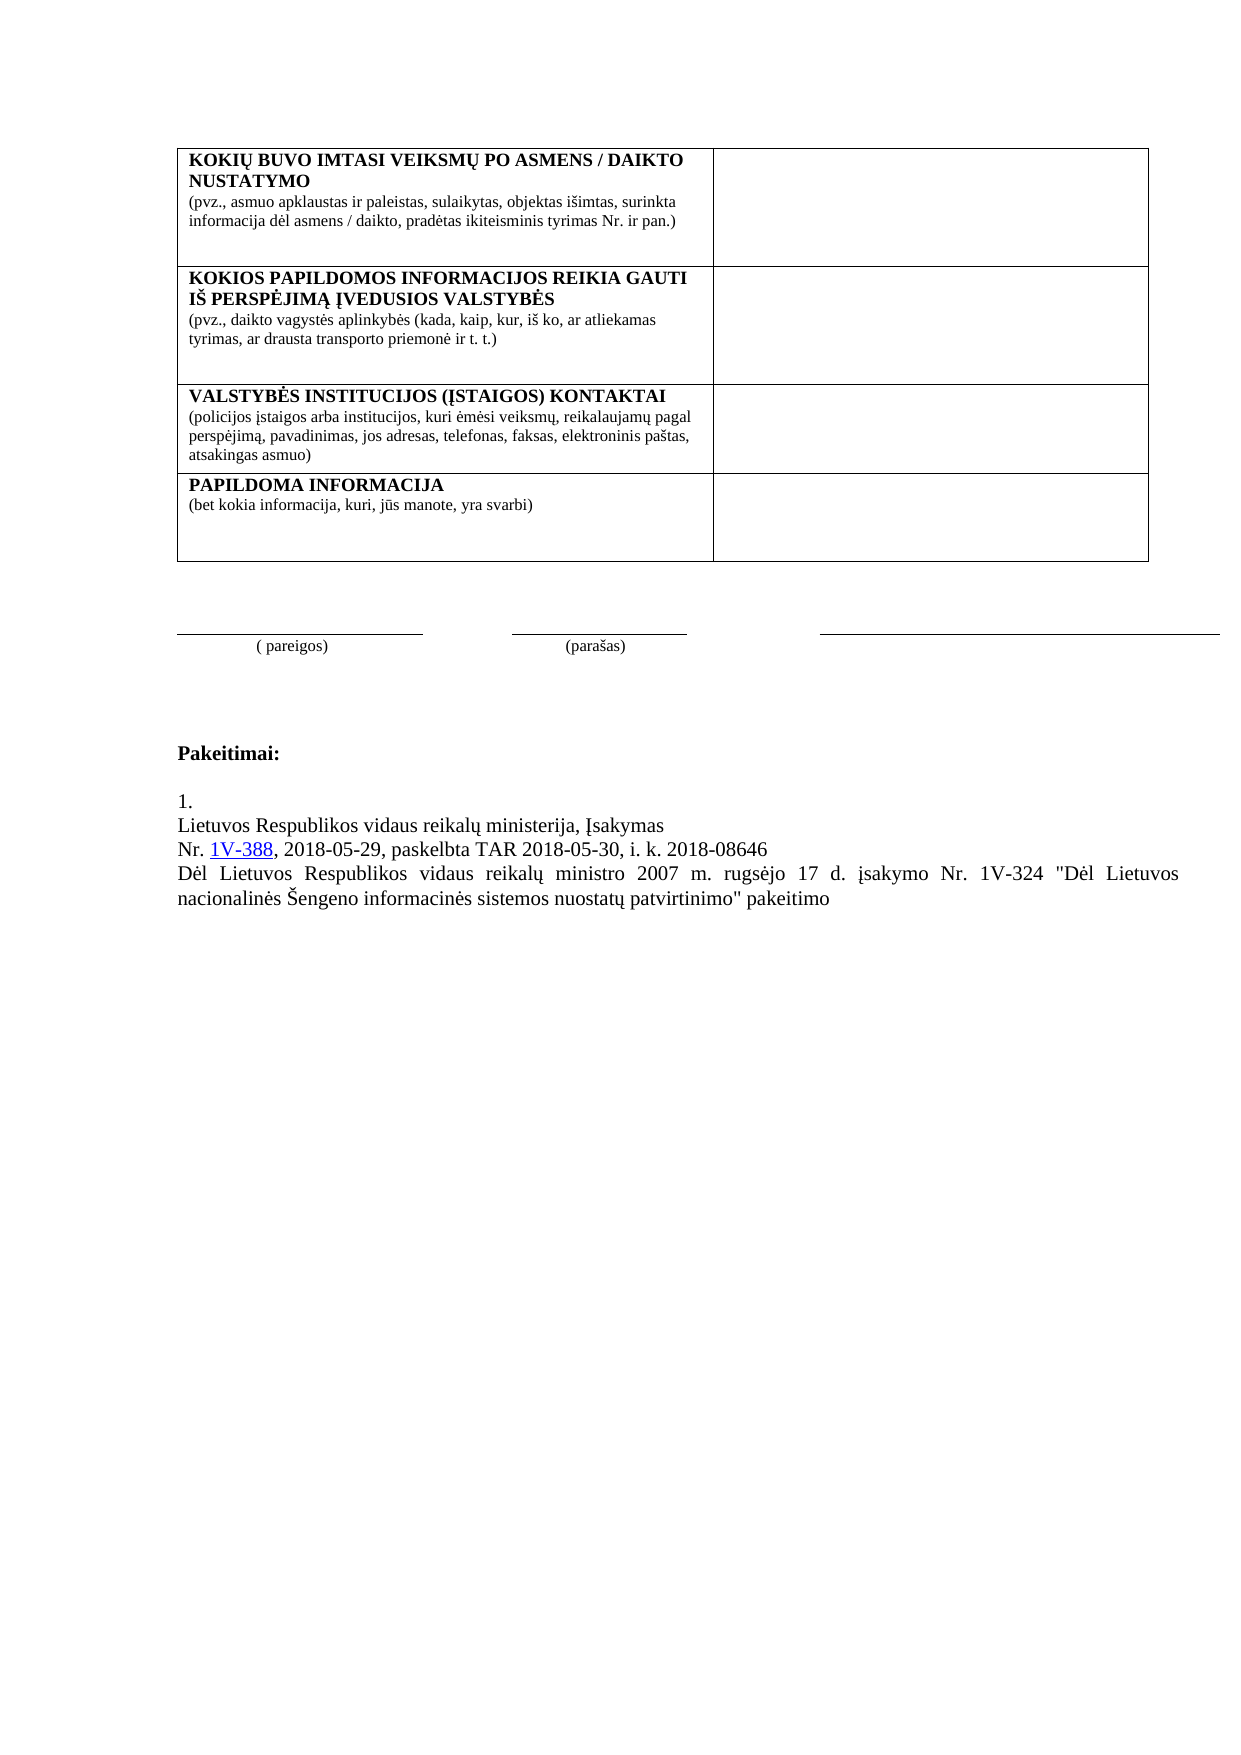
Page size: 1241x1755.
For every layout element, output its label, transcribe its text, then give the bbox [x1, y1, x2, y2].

table_cell [714, 149, 1148, 266]
text Dėl Lietuvos Respublikos vidaus reikalų ministro 2007 m. rugsėjo 17 d. įsakymo Nr. 1V-324 "Dėl Lietuvos nacionalinės Šengeno informacinės sistemos nuostatų patvirtinimo" pakeitimo [177, 861, 1181, 909]
table_cell [714, 267, 1148, 384]
text Pakeitimai: [177, 741, 1181, 765]
text Lietuvos Respublikos vidaus reikalų ministerija, Įsakymas [177, 813, 1181, 837]
table_cell PAPILDOMA INFORMACIJA (bet kokia informacija, kuri, jūs manote, yra svarbi) [178, 474, 713, 561]
table_header [177, 610, 422, 634]
table_header [512, 610, 687, 634]
table_cell KOKIOS PAPILDOMOS INFORMACIJOS REIKIA GAUTI IŠ PERSPĖJIMĄ ĮVEDUSIOS VALSTYBĖS (pvz., daikto vagystės aplinkybės (kada, kaip, kur, iš ko, ar atliekamas tyrimas, ar drausta transporto priemonė ir t. t.) [178, 267, 713, 384]
table_cell [714, 385, 1148, 472]
text ( pareigos) (parašas) [177, 635, 1181, 654]
text Nr. 1V-388, 2018-05-29, paskelbta TAR 2018-05-30, i. k. 2018-08646 [177, 837, 1181, 861]
table_cell VALSTYBĖS INSTITUCIJOS (ĮSTAIGOS) KONTAKTAI (policijos įstaigos arba institucijos, kuri ėmėsi veiksmų, reikalaujamų pagal perspėjimą, pavadinimas, jos adresas, telefonas, faksas, elektroninis paštas, atsakingas asmuo) [178, 385, 713, 472]
table_header [820, 610, 1220, 634]
text 1. [177, 789, 1181, 813]
table_cell KOKIŲ BUVO IMTASI VEIKSMŲ PO ASMENS / DAIKTO NUSTATYMO (pvz., asmuo apklaustas ir paleistas, sulaikytas, objektas išimtas, surinkta informacija dėl asmens / daikto, pradėtas ikiteisminis tyrimas Nr. ir pan.) [178, 149, 713, 266]
table_header [687, 610, 819, 634]
table_cell [714, 474, 1148, 561]
table_header [423, 610, 512, 634]
